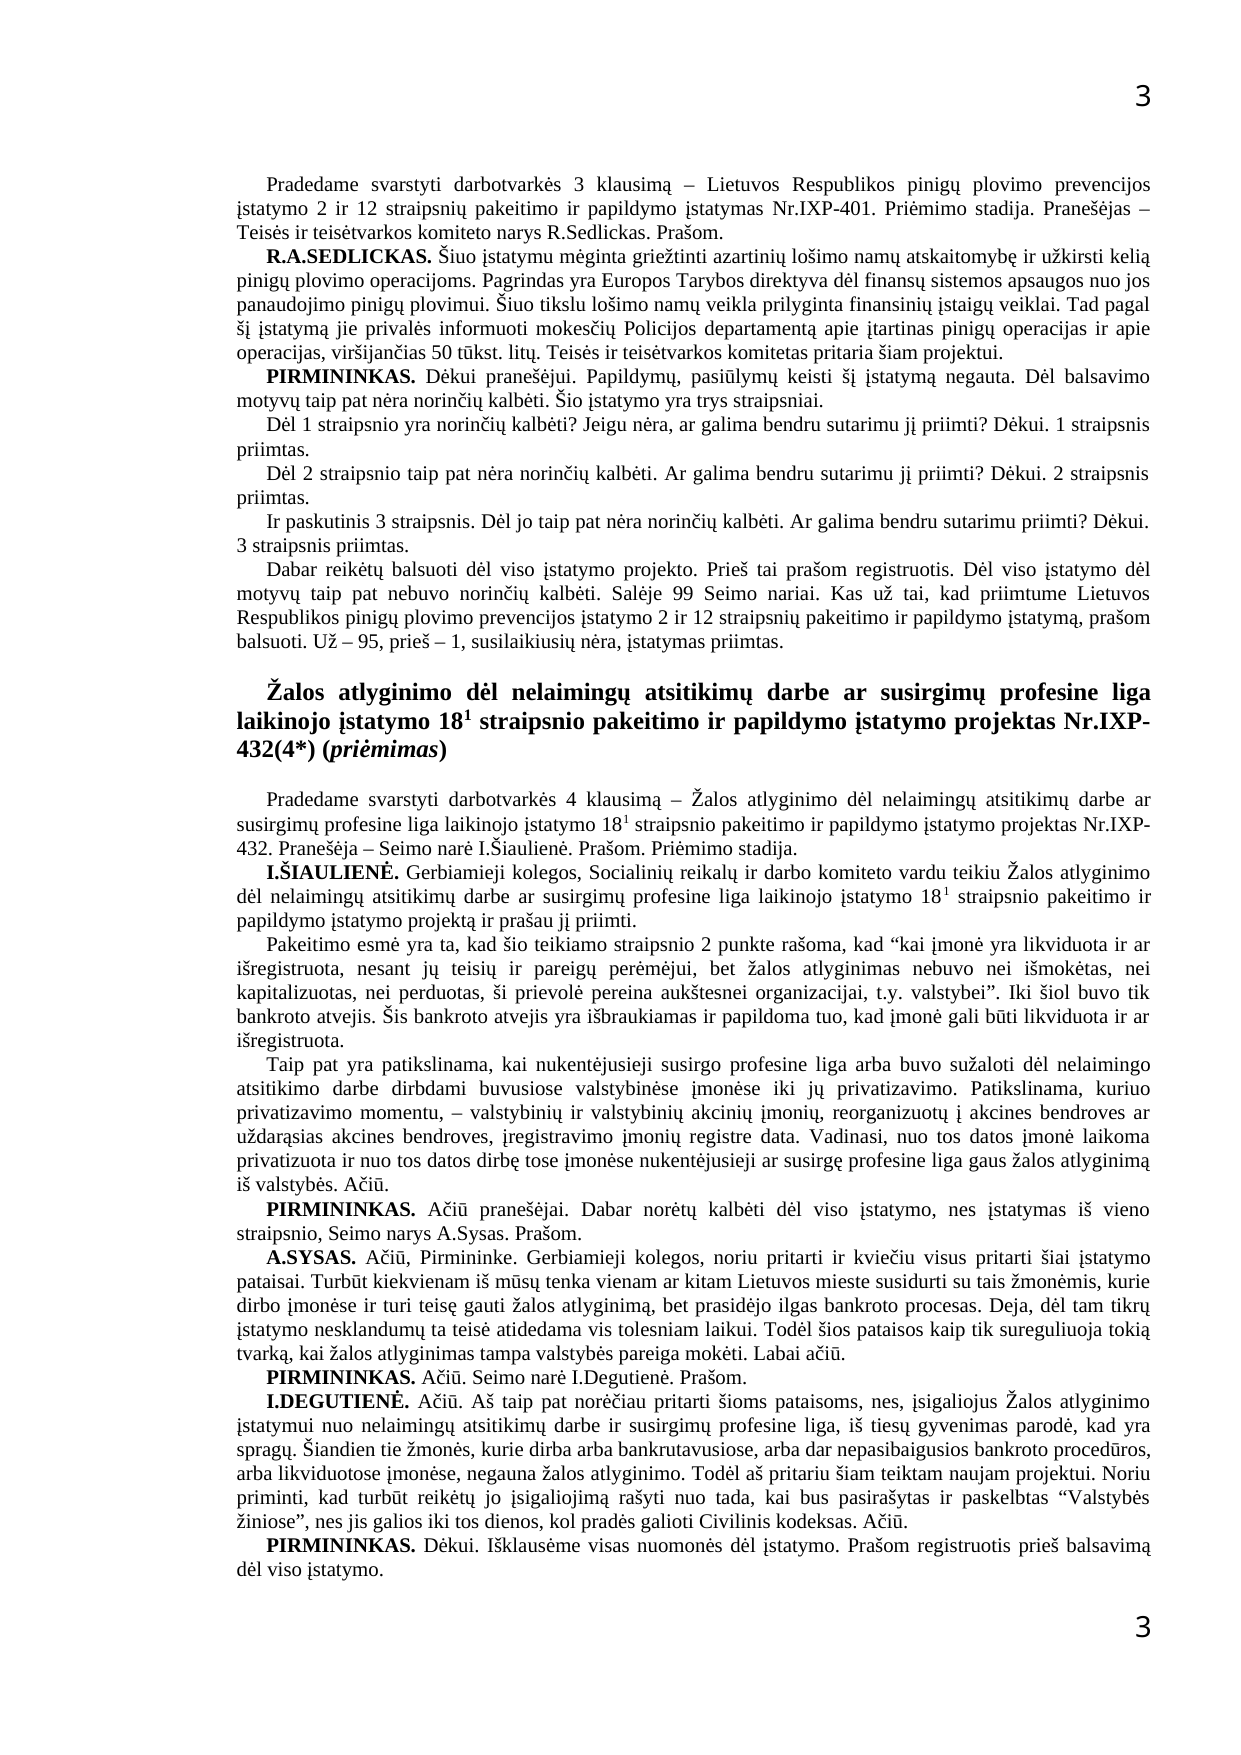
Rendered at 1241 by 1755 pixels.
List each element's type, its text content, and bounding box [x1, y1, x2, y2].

text Dėl 2 straipsnio taip pat nėra norinčių kalbėti. Ar galima bendru sutarimu jį priimti? Dėkui. 2 straipsnis priimtas. [236, 461, 1152, 509]
text I.DEGUTIENĖ. Ačiū. Aš taip pat norėčiau pritarti šioms pataisoms, nes, įsigaliojus Žalos atlyginimo įstatymui nuo nelaimingų atsitikimų darbe ir susirgimų profesine liga, iš tiesų gyvenimas parodė, kad yra spragų. Šiandien tie žmonės, kurie dirba arba bankrutavusiose, arba dar nepasibaigusios bankroto procedūros, arba likviduotose įmonėse, negauna žalos atlyginimo. Todėl aš pritariu šiam teiktam naujam projektui. Noriu priminti, kad turbūt reikėtų jo įsigaliojimą rašyti nuo tada, kai bus pasirašytas ir paskelbtas “Valstybės žiniose”, nes jis galios iki tos dienos, kol pradės galioti Civilinis kodeksas. Ačiū. [236, 1389, 1152, 1533]
text Pradedame svarstyti darbotvarkės 3 klausimą – Lietuvos Respublikos pinigų plovimo prevencijos įstatymo 2 ir 12 straipsnių pakeitimo ir papildymo įstatymas Nr.IXP-401. Priėmimo stadija. Pranešėjas – Teisės ir teisėtvarkos komiteto narys R.Sedlickas. Prašom. [236, 172, 1152, 244]
text PIRMININKAS. Dėkui. Išklausėme visas nuomonės dėl įstatymo. Prašom registruotis prieš balsavimą dėl viso įstatymo. [236, 1533, 1152, 1581]
text I.ŠIAULIENĖ. Gerbiamieji kolegos, Socialinių reikalų ir darbo komiteto vardu teikiu Žalos atlyginimo dėl nelaimingų atsitikimų darbe ar susirgimų profesine liga laikinojo įstatymo 181 straipsnio pakeitimo ir papildymo įstatymo projektą ir prašau jį priimti. [236, 859, 1152, 932]
text Dėl 1 straipsnio yra norinčių kalbėti? Jeigu nėra, ar galima bendru sutarimu jį priimti? Dėkui. 1 straipsnis priimtas. [236, 412, 1152, 461]
text PIRMININKAS. Ačiū. Seimo narė I.Degutienė. Prašom. [236, 1365, 1152, 1389]
text R.A.SEDLICKAS. Šiuo įstatymu mėginta griežtinti azartinių lošimo namų atskaitomybę ir užkirsti kelią pinigų plovimo operacijoms. Pagrindas yra Europos Tarybos direktyva dėl finansų sistemos apsaugos nuo jos panaudojimo pinigų plovimui. Šiuo tikslu lošimo namų veikla prilyginta finansinių įstaigų veiklai. Tad pagal šį įstatymą jie privalės informuoti mokesčių Policijos departamentą apie įtartinas pinigų operacijas ir apie operacijas, viršijančias 50 tūkst. litų. Teisės ir teisėtvarkos komitetas pritaria šiam projektui. [236, 244, 1152, 364]
text Dabar reikėtų balsuoti dėl viso įstatymo projekto. Prieš tai prašom registruotis. Dėl viso įstatymo dėl motyvų taip pat nebuvo norinčių kalbėti. Salėje 99 Seimo nariai. Kas už tai, kad priimtume Lietuvos Respublikos pinigų plovimo prevencijos įstatymo 2 ir 12 straipsnių pakeitimo ir papildymo įstatymą, prašom balsuoti. Už – 95, prieš – 1, susilaikiusių nėra, įstatymas priimtas. [236, 557, 1152, 653]
text Pakeitimo esmė yra ta, kad šio teikiamo straipsnio 2 punkte rašoma, kad “kai įmonė yra likviduota ir ar išregistruota, nesant jų teisių ir pareigų perėmėjui, bet žalos atlyginimas nebuvo nei išmokėtas, nei kapitalizuotas, nei perduotas, ši prievolė pereina aukštesnei organizacijai, t.y. valstybei”. Iki šiol buvo tik bankroto atvejis. Šis bankroto atvejis yra išbraukiamas ir papildoma tuo, kad įmonė gali būti likviduota ir ar išregistruota. [236, 932, 1152, 1052]
text Žalos atlyginimo dėl nelaimingų atsitikimų darbe ar susirgimų profesine liga laikinojo įstatymo 181 straipsnio pakeitimo ir papildymo įstatymo projektas Nr.IXP-432(4*) (priėmimas) [236, 677, 1152, 763]
text A.SYSAS. Ačiū, Pirmininke. Gerbiamieji kolegos, noriu pritarti ir kviečiu visus pritarti šiai įstatymo pataisai. Turbūt kiekvienam iš mūsų tenka vienam ar kitam Lietuvos mieste susidurti su tais žmonėmis, kurie dirbo įmonėse ir turi teisę gauti žalos atlyginimą, bet prasidėjo ilgas bankroto procesas. Deja, dėl tam tikrų įstatymo nesklandumų ta teisė atidedama vis tolesniam laikui. Todėl šios pataisos kaip tik sureguliuoja tokią tvarką, kai žalos atlyginimas tampa valstybės pareiga mokėti. Labai ačiū. [236, 1244, 1152, 1365]
text Taip pat yra patikslinama, kai nukentėjusieji susirgo profesine liga arba buvo sužaloti dėl nelaimingo atsitikimo darbe dirbdami buvusiose valstybinėse įmonėse iki jų privatizavimo. Patikslinama, kuriuo privatizavimo momentu, – valstybinių ir valstybinių akcinių įmonių, reorganizuotų į akcines bendroves ar uždarąsias akcines bendroves, įregistravimo įmonių registre data. Vadinasi, nuo tos datos įmonė laikoma privatizuota ir nuo tos datos dirbę tose įmonėse nukentėjusieji ar susirgę profesine liga gaus žalos atlyginimą iš valstybės. Ačiū. [236, 1052, 1152, 1196]
text Pradedame svarstyti darbotvarkės 4 klausimą – Žalos atlyginimo dėl nelaimingų atsitikimų darbe ar susirgimų profesine liga laikinojo įstatymo 181 straipsnio pakeitimo ir papildymo įstatymo projektas Nr.IXP-432. Pranešėja – Seimo narė I.Šiaulienė. Prašom. Priėmimo stadija. [236, 787, 1152, 859]
text PIRMININKAS. Dėkui pranešėjui. Papildymų, pasiūlymų keisti šį įstatymą negauta. Dėl balsavimo motyvų taip pat nėra norinčių kalbėti. Šio įstatymo yra trys straipsniai. [236, 364, 1152, 412]
text Ir paskutinis 3 straipsnis. Dėl jo taip pat nėra norinčių kalbėti. Ar galima bendru sutarimu priimti? Dėkui. 3 straipsnis priimtas. [236, 509, 1152, 557]
text PIRMININKAS. Ačiū pranešėjai. Dabar norėtų kalbėti dėl viso įstatymo, nes įstatymas iš vieno straipsnio, Seimo narys A.Sysas. Prašom. [236, 1196, 1152, 1244]
